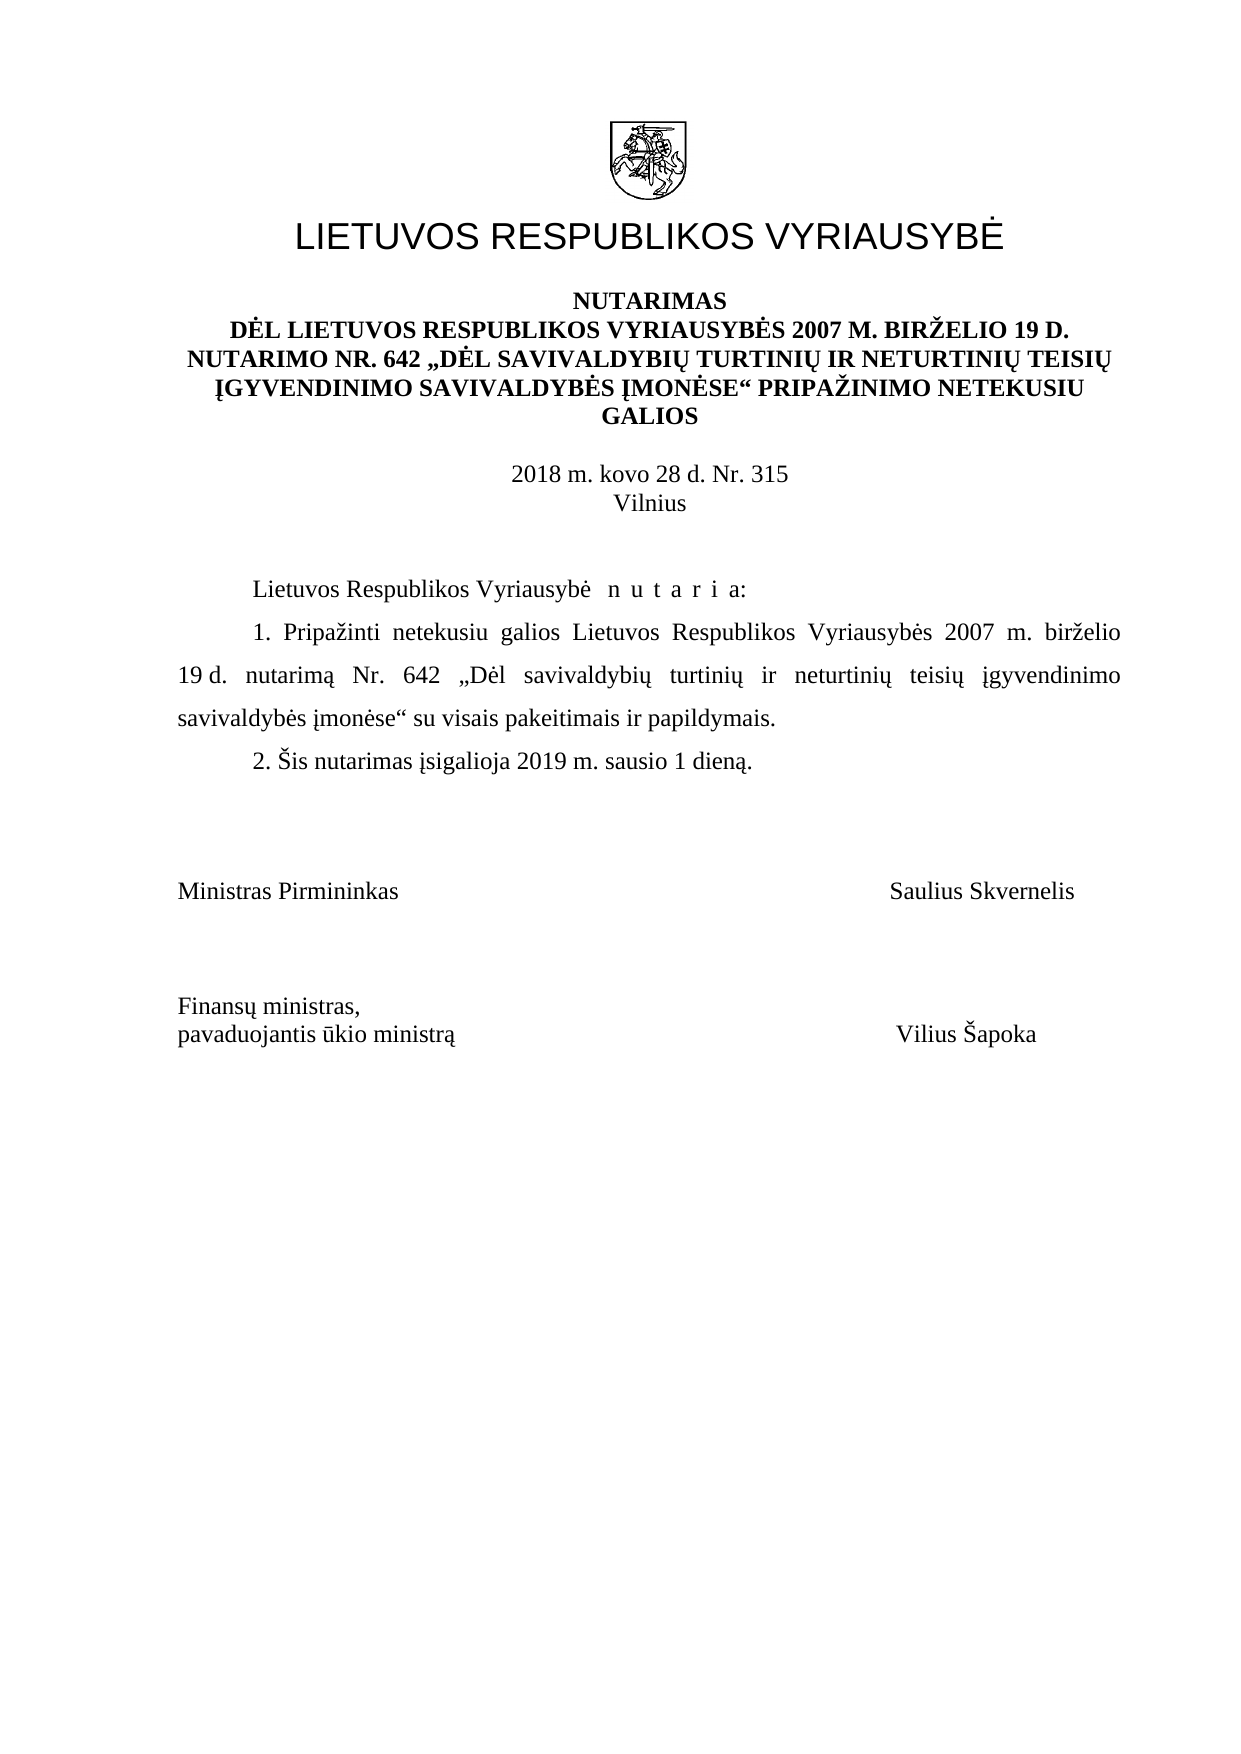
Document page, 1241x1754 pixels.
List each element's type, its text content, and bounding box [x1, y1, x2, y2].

text pavaduojantis ūkio ministrą Vilius Šapoka [177, 1019, 1122, 1048]
text Vilnius [177, 488, 1122, 516]
text 2018 m. kovo 28 d. Nr. 315 [177, 459, 1122, 488]
text Lietuvos Respublikos Vyriausybė [177, 214, 1122, 258]
text Finansų ministras, [177, 991, 1122, 1019]
text nutarimas [177, 286, 1122, 315]
text 1. Pripažinti netekusiu galios Lietuvos Respublikos Vyriausybės 2007 m. birželio 19 d. nutarimą Nr. 642 „Dėl savivaldybių turtinių ir neturtinių teisių įgyvendinimo savivaldybės įmonėse“ su visais pakeitimais ir papildymais. [177, 617, 1122, 732]
text Ministras Pirmininkas Saulius Skvernelis [177, 876, 1122, 904]
text DĖL LIETUVOS RESPUBLIKOS VYRIAUSYBĖS 2007 M. BIRŽELIO 19 D. NUTARIMO NR. 642 „DĖL SAVIVALDYBIŲ TURTINIŲ IR NETURTINIŲ TEISIŲ ĮGYVENDINIMO SAVIVALDYBĖS ĮMONĖSE“ PRIPAŽINIMO NETEKUSIU GALIOS [177, 315, 1122, 430]
text Lietuvos Respublikos Vyriausybė nutaria: [177, 574, 1122, 603]
text 2. Šis nutarimas įsigalioja 2019 m. sausio 1 dieną. [177, 746, 1122, 775]
